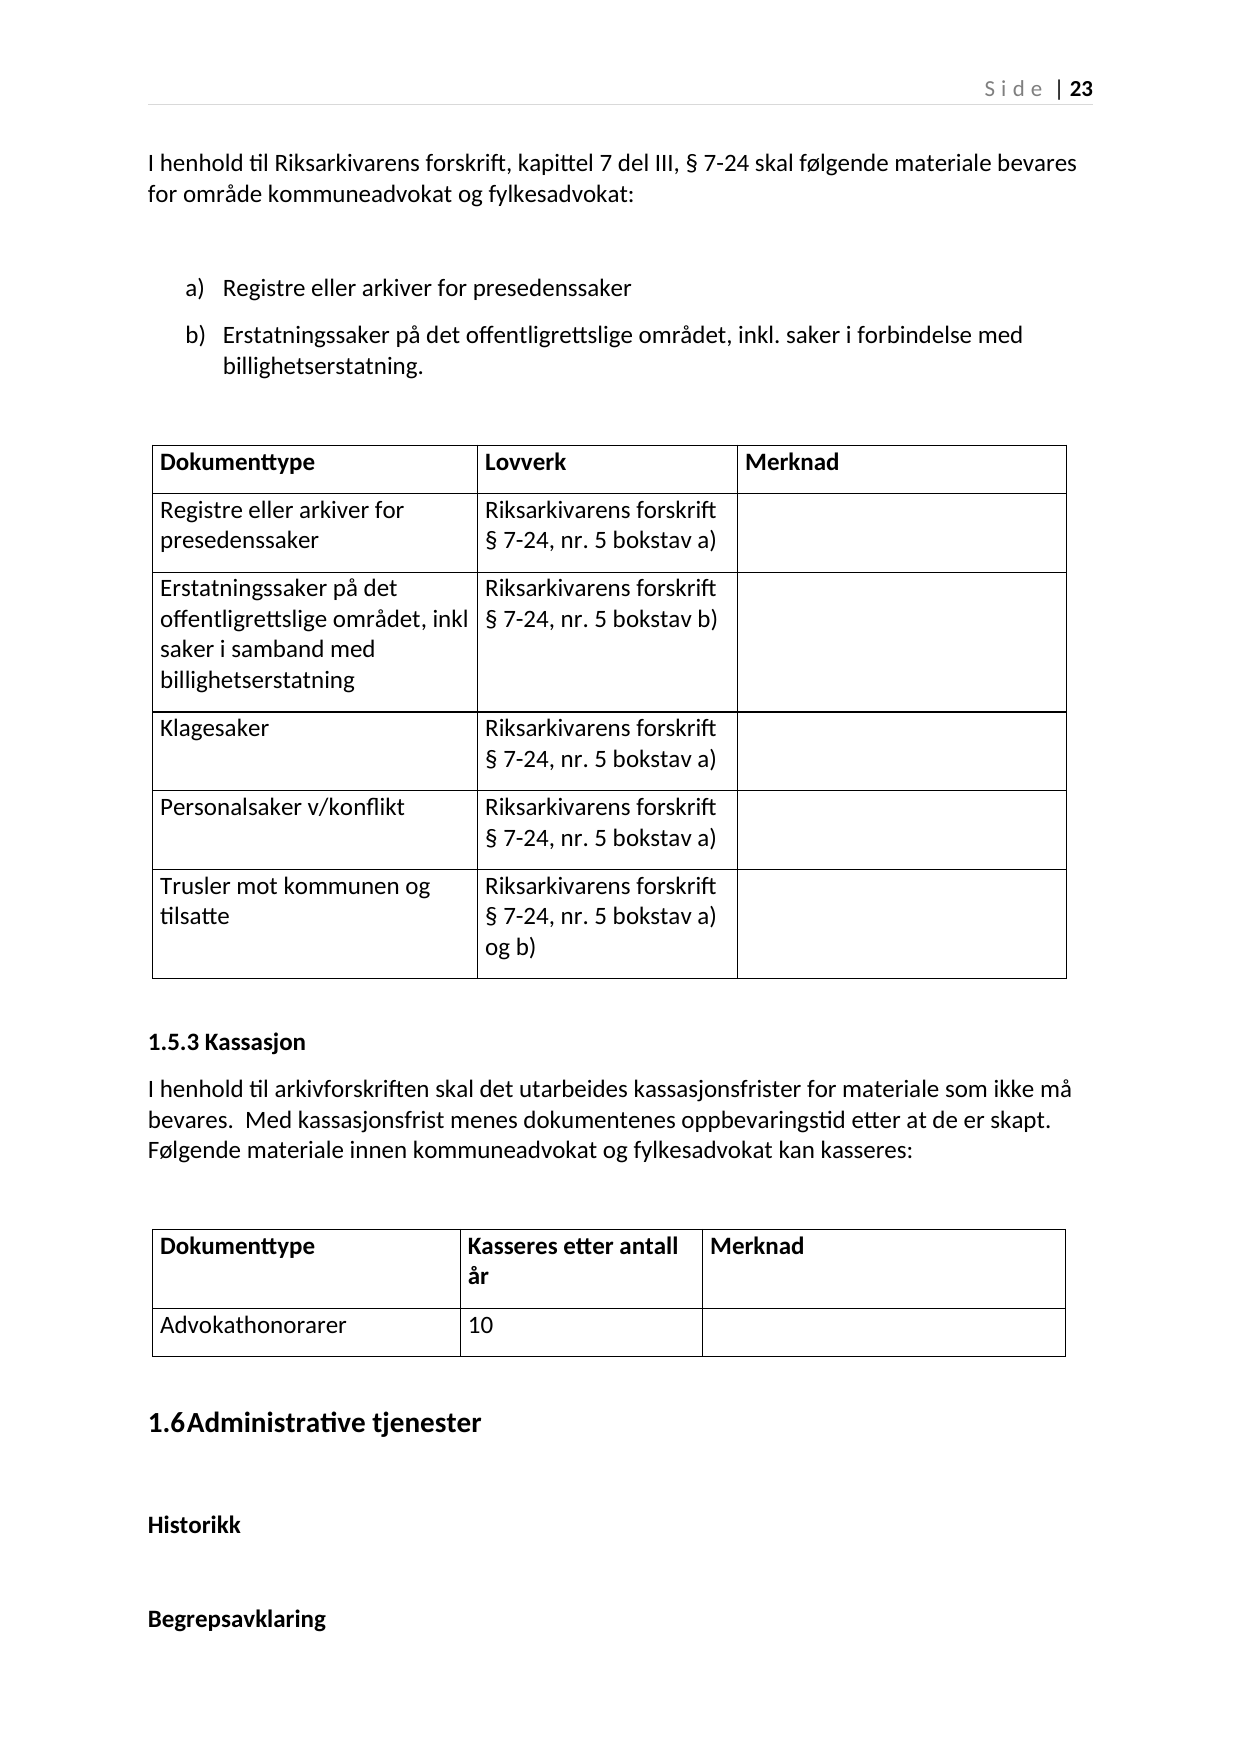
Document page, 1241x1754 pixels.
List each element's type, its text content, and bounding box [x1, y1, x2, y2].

table_cell Riksarkivarens forskrift § 7-24, nr. 5 bokstav a) [478, 791, 737, 869]
table_cell [738, 573, 1066, 711]
table_header Merknad [703, 1230, 1065, 1308]
table_cell 10 [461, 1309, 702, 1356]
list Administrative tjenester [148, 1404, 1093, 1440]
table_cell [738, 870, 1066, 978]
table_cell Klagesaker [153, 713, 477, 790]
table_header Merknad [738, 446, 1066, 493]
table_cell Personalsaker v/konflikt [153, 791, 477, 869]
text I henhold til arkivforskriften skal det utarbeides kassasjonsfrister for materiale som ikke må bevares. Med kassasjonsfrist menes dokumentenes oppbevaringstid etter at de er skapt. Følgende materiale innen kommuneadvokat og fylkesadvokat kan kasseres: [148, 1073, 1093, 1165]
text Historikk [148, 1509, 1093, 1539]
table_cell [738, 494, 1066, 572]
table_header Dokumenttype [153, 1230, 460, 1308]
table_cell Riksarkivarens forskrift § 7-24, nr. 5 bokstav b) [478, 573, 737, 711]
table_header Dokumenttype [153, 446, 477, 493]
table_cell [738, 713, 1066, 790]
text I henhold til Riksarkivarens forskrift, kapittel 7 del III, § 7-24 skal følgende materiale bevares for område kommuneadvokat og fylkesadvokat: [148, 148, 1093, 209]
table_cell Erstatningssaker på det offentligrettslige området, inkl saker i samband med billighetserstatning [153, 573, 477, 711]
list Registre eller arkiver for presedenssaker [185, 272, 1093, 303]
table_cell Riksarkivarens forskrift § 7-24, nr. 5 bokstav a) [478, 494, 737, 572]
list Erstatningssaker på det offentligrettslige området, inkl. saker i forbindelse med billighetserstatning. [185, 320, 1093, 381]
table_cell Advokathonorarer [153, 1309, 460, 1356]
table_cell [703, 1309, 1065, 1356]
table_cell Registre eller arkiver for presedenssaker [153, 494, 477, 572]
table_cell Riksarkivarens forskrift § 7-24, nr. 5 bokstav a) og b) [478, 870, 737, 978]
table_header Kasseres etter antall år [461, 1230, 702, 1308]
table_header Lovverk [478, 446, 737, 493]
table_cell [738, 791, 1066, 869]
text Begrepsavklaring [148, 1603, 1093, 1634]
text 1.5.3 Kassasjon [148, 1026, 1093, 1057]
table_cell Riksarkivarens forskrift § 7-24, nr. 5 bokstav a) [478, 713, 737, 790]
table_cell Trusler mot kommunen og tilsatte [153, 870, 477, 978]
